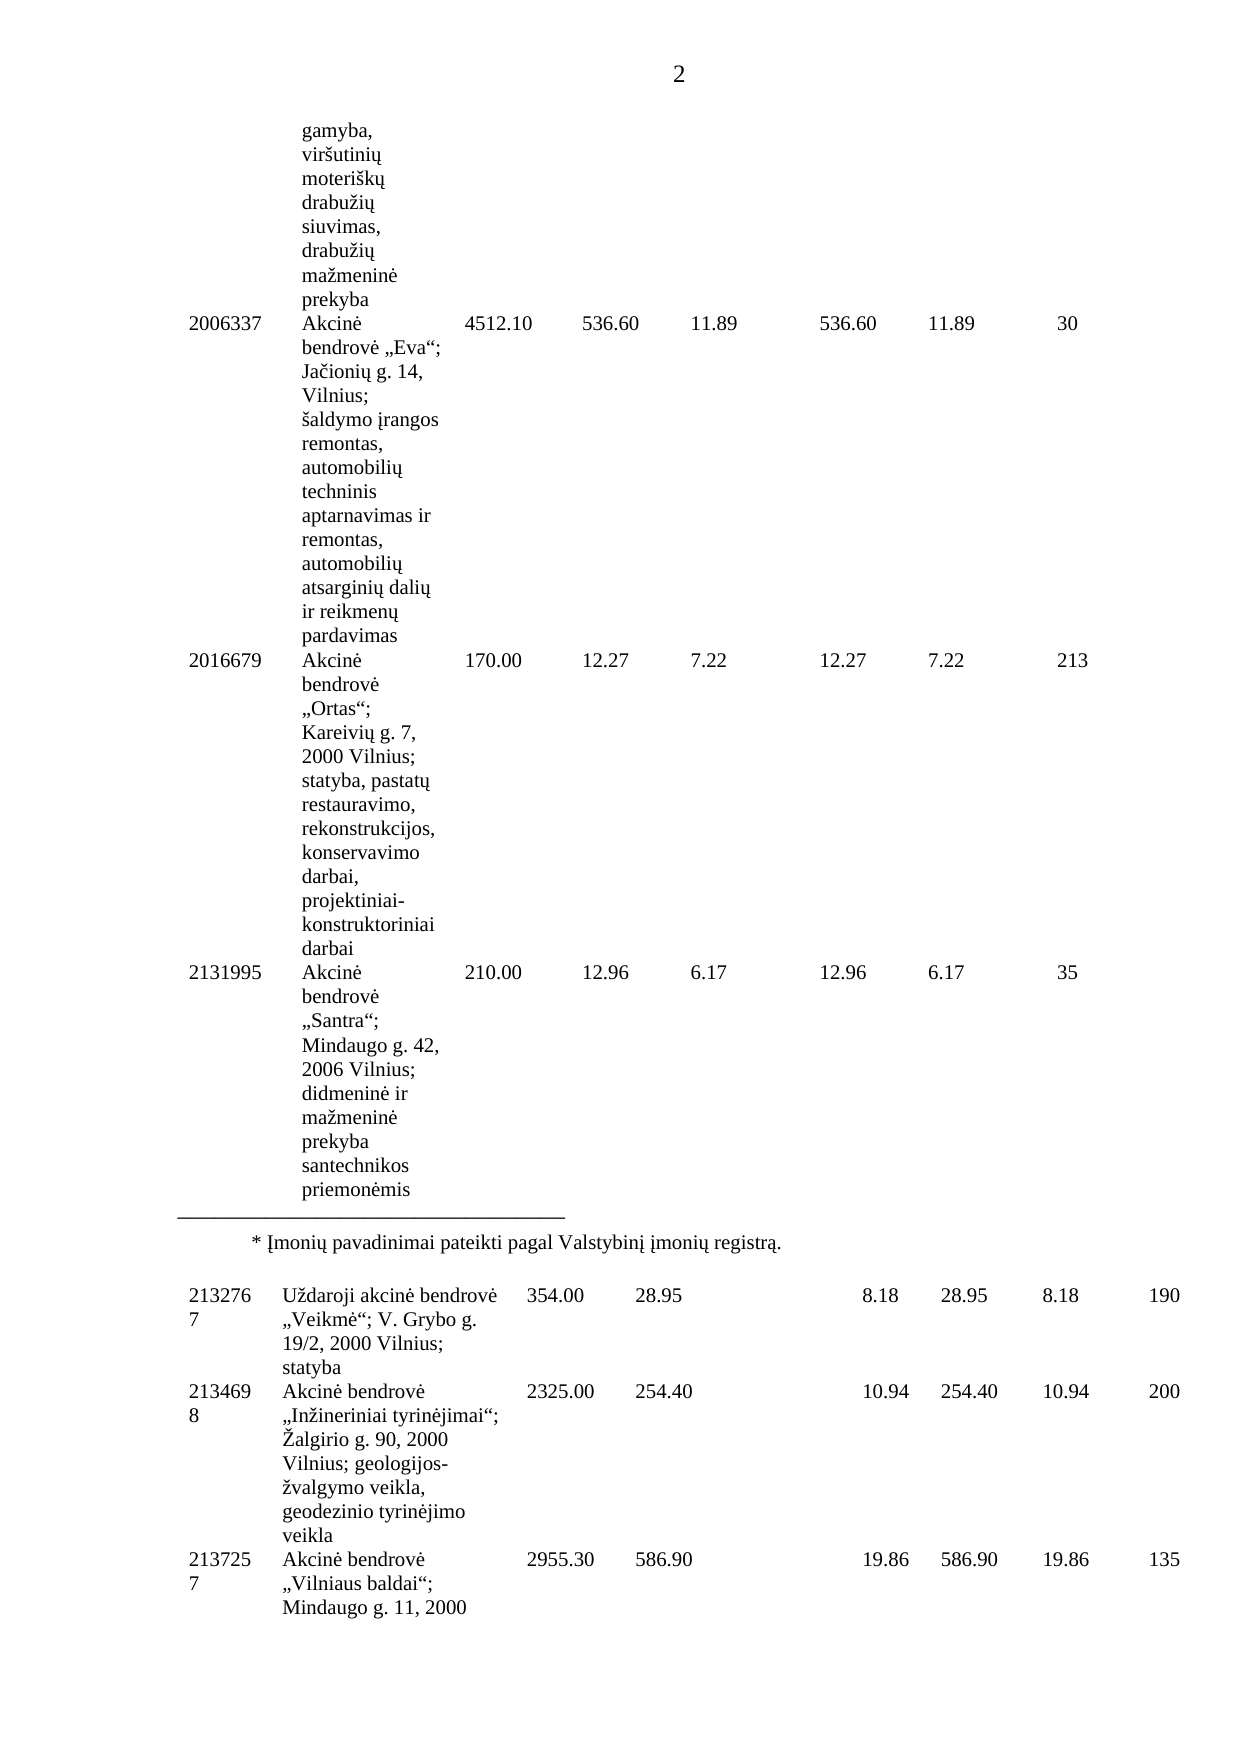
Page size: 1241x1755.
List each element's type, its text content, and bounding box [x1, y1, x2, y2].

table_cell 12.27 [571, 648, 679, 960]
table_cell 2325.00 [515, 1379, 624, 1547]
text ––––––––––––––––––––––––––––––– [177, 1201, 1181, 1230]
table_cell [453, 118, 571, 311]
table_cell 213 [1046, 648, 1181, 960]
table_cell 11.89 [679, 311, 808, 647]
table_header 28.95 [929, 1283, 1031, 1379]
table_cell 6.17 [917, 960, 1046, 1201]
table_cell 586.90 [929, 1547, 1031, 1619]
table_cell Akcinė bendrovė „Santra“; Mindaugo g. 42, 2006 Vilnius; didmeninė ir mažmeninė prekyba santechnikos priemonėmis [290, 960, 453, 1201]
table_cell 2016679 [177, 648, 290, 960]
table_cell 135 [1138, 1547, 1240, 1619]
table_cell 19.86 [851, 1547, 929, 1619]
table_header 28.95 [624, 1283, 851, 1379]
table_cell 2131995 [177, 960, 290, 1201]
table_cell 200 [1138, 1379, 1240, 1547]
table_cell 7.22 [917, 648, 1046, 960]
table_cell 586.90 [624, 1547, 851, 1619]
table_cell Akcinė bendrovė „Ortas“; Kareivių g. 7, 2000 Vilnius; statyba, pastatų restauravimo, rekonstrukcijos, konservavimo darbai, projektiniai- konstruktoriniai darbai [290, 648, 453, 960]
table_header 190 [1138, 1283, 1240, 1379]
table_cell 19.86 [1031, 1547, 1137, 1619]
table_header 2132767 [177, 1283, 271, 1379]
table_header Uždaroji akcinė bendrovė „Veikmė“; V. Grybo g. 19/2, 2000 Vilnius; statyba [271, 1283, 515, 1379]
table_cell 2006337 [177, 311, 290, 647]
table_cell 12.27 [808, 648, 917, 960]
table_cell 170.00 [453, 648, 571, 960]
table_cell Akcinė bendrovė „Eva“; Jačionių g. 14, Vilnius; šaldymo įrangos remontas, automobilių techninis aptarnavimas ir remontas, automobilių atsarginių dalių ir reikmenų pardavimas [290, 311, 453, 647]
table_header 8.18 [851, 1283, 929, 1379]
table_cell 10.94 [851, 1379, 929, 1547]
text * Įmonių pavadinimai pateikti pagal Valstybinį įmonių registrą. [177, 1230, 1181, 1254]
table_cell [177, 118, 290, 311]
table_cell 10.94 [1031, 1379, 1137, 1547]
table_cell 12.96 [571, 960, 679, 1201]
table_cell [808, 118, 917, 311]
table_cell gamyba, viršutinių moteriškų drabužių siuvimas, drabužių mažmeninė prekyba [290, 118, 453, 311]
table_cell 4512.10 [453, 311, 571, 647]
table_cell 30 [1046, 311, 1181, 647]
table_cell [571, 118, 679, 311]
table_cell 7.22 [679, 648, 808, 960]
table_cell 2955.30 [515, 1547, 624, 1619]
table_cell 12.96 [808, 960, 917, 1201]
table_header 8.18 [1031, 1283, 1137, 1379]
table_cell Akcinė bendrovė „Vilniaus baldai“; Mindaugo g. 11, 2000 [271, 1547, 515, 1619]
table_cell 11.89 [917, 311, 1046, 647]
table_cell 536.60 [571, 311, 679, 647]
table_cell 536.60 [808, 311, 917, 647]
table_cell 210.00 [453, 960, 571, 1201]
table_cell 254.40 [929, 1379, 1031, 1547]
table_cell [679, 118, 808, 311]
table_cell 35 [1046, 960, 1181, 1201]
table_cell [917, 118, 1046, 311]
table_cell 2134698 [177, 1379, 271, 1547]
table_header 354.00 [515, 1283, 624, 1379]
table_cell 6.17 [679, 960, 808, 1201]
table_cell Akcinė bendrovė „Inžineriniai tyrinėjimai“; Žalgirio g. 90, 2000 Vilnius; geologijos-žvalgymo veikla, geodezinio tyrinėjimo veikla [271, 1379, 515, 1547]
table_cell 254.40 [624, 1379, 851, 1547]
table_cell 2137257 [177, 1547, 271, 1619]
table_cell [1046, 118, 1181, 311]
